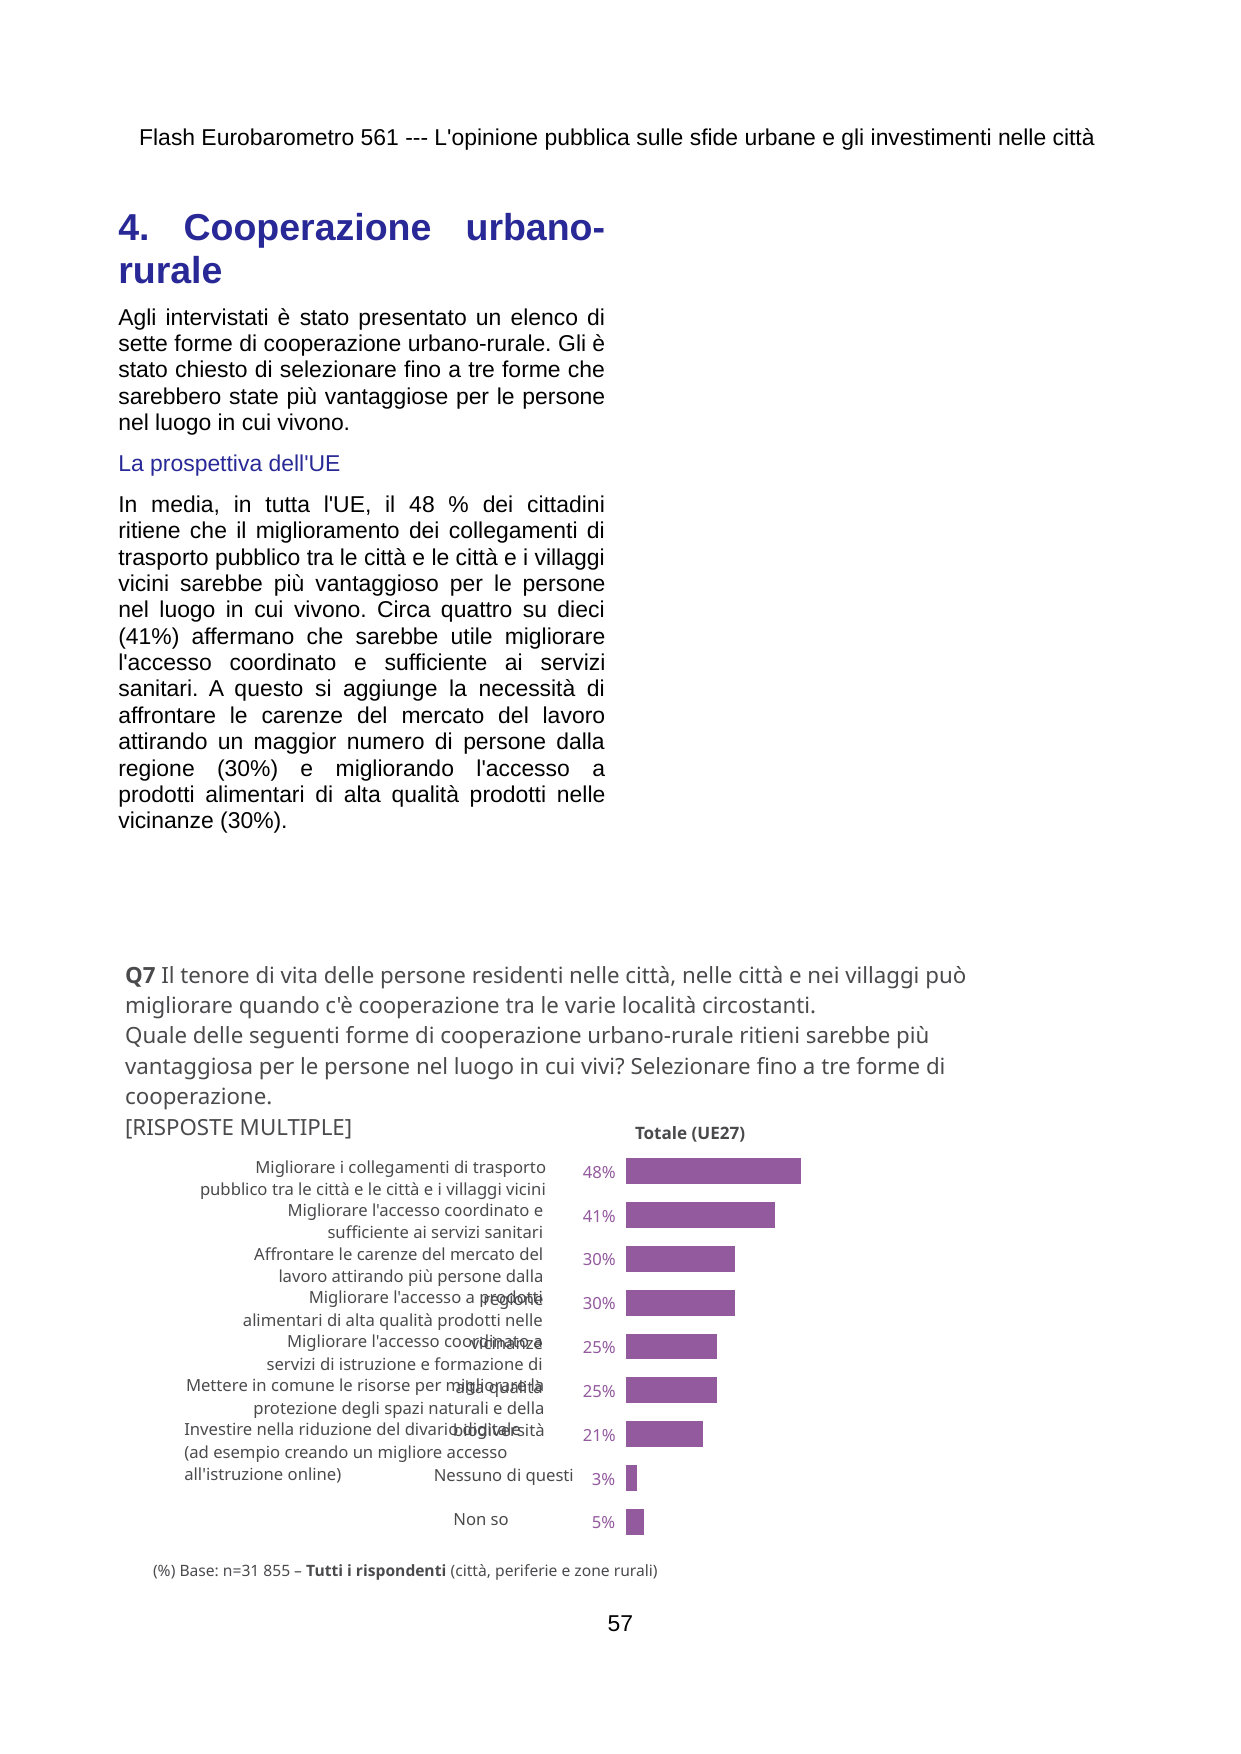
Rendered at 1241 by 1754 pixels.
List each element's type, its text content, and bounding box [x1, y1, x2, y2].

text In media, in tutta l'UE, il 48 % dei cittadini ritiene che il miglioramento dei collegamenti di trasporto pubblico tra le città e le città e i villaggi vicini sarebbe più vantaggioso per le persone nel luogo in cui vivono. Circa quattro su dieci (41%) affermano che sarebbe utile migliorare l'accesso coordinato e sufficiente ai servizi sanitari. A questo si aggiunge la necessità di affrontare le carenze del mercato del lavoro attirando un maggior numero di persone dalla regione (30%) e migliorando l'accesso a prodotti alimentari di alta qualità prodotti nelle vicinanze (30%). [118, 491, 605, 833]
subtitle 4. Cooperazione urbano-rurale [118, 205, 605, 291]
text Agli intervistati è stato presentato un elenco di sette forme di cooperazione urbano-rurale. Gli è stato chiesto di selezionare fino a tre forme che sarebbero state più vantaggiose per le persone nel luogo in cui vivono. [118, 304, 605, 435]
text La prospettiva dell'UE [118, 450, 605, 476]
